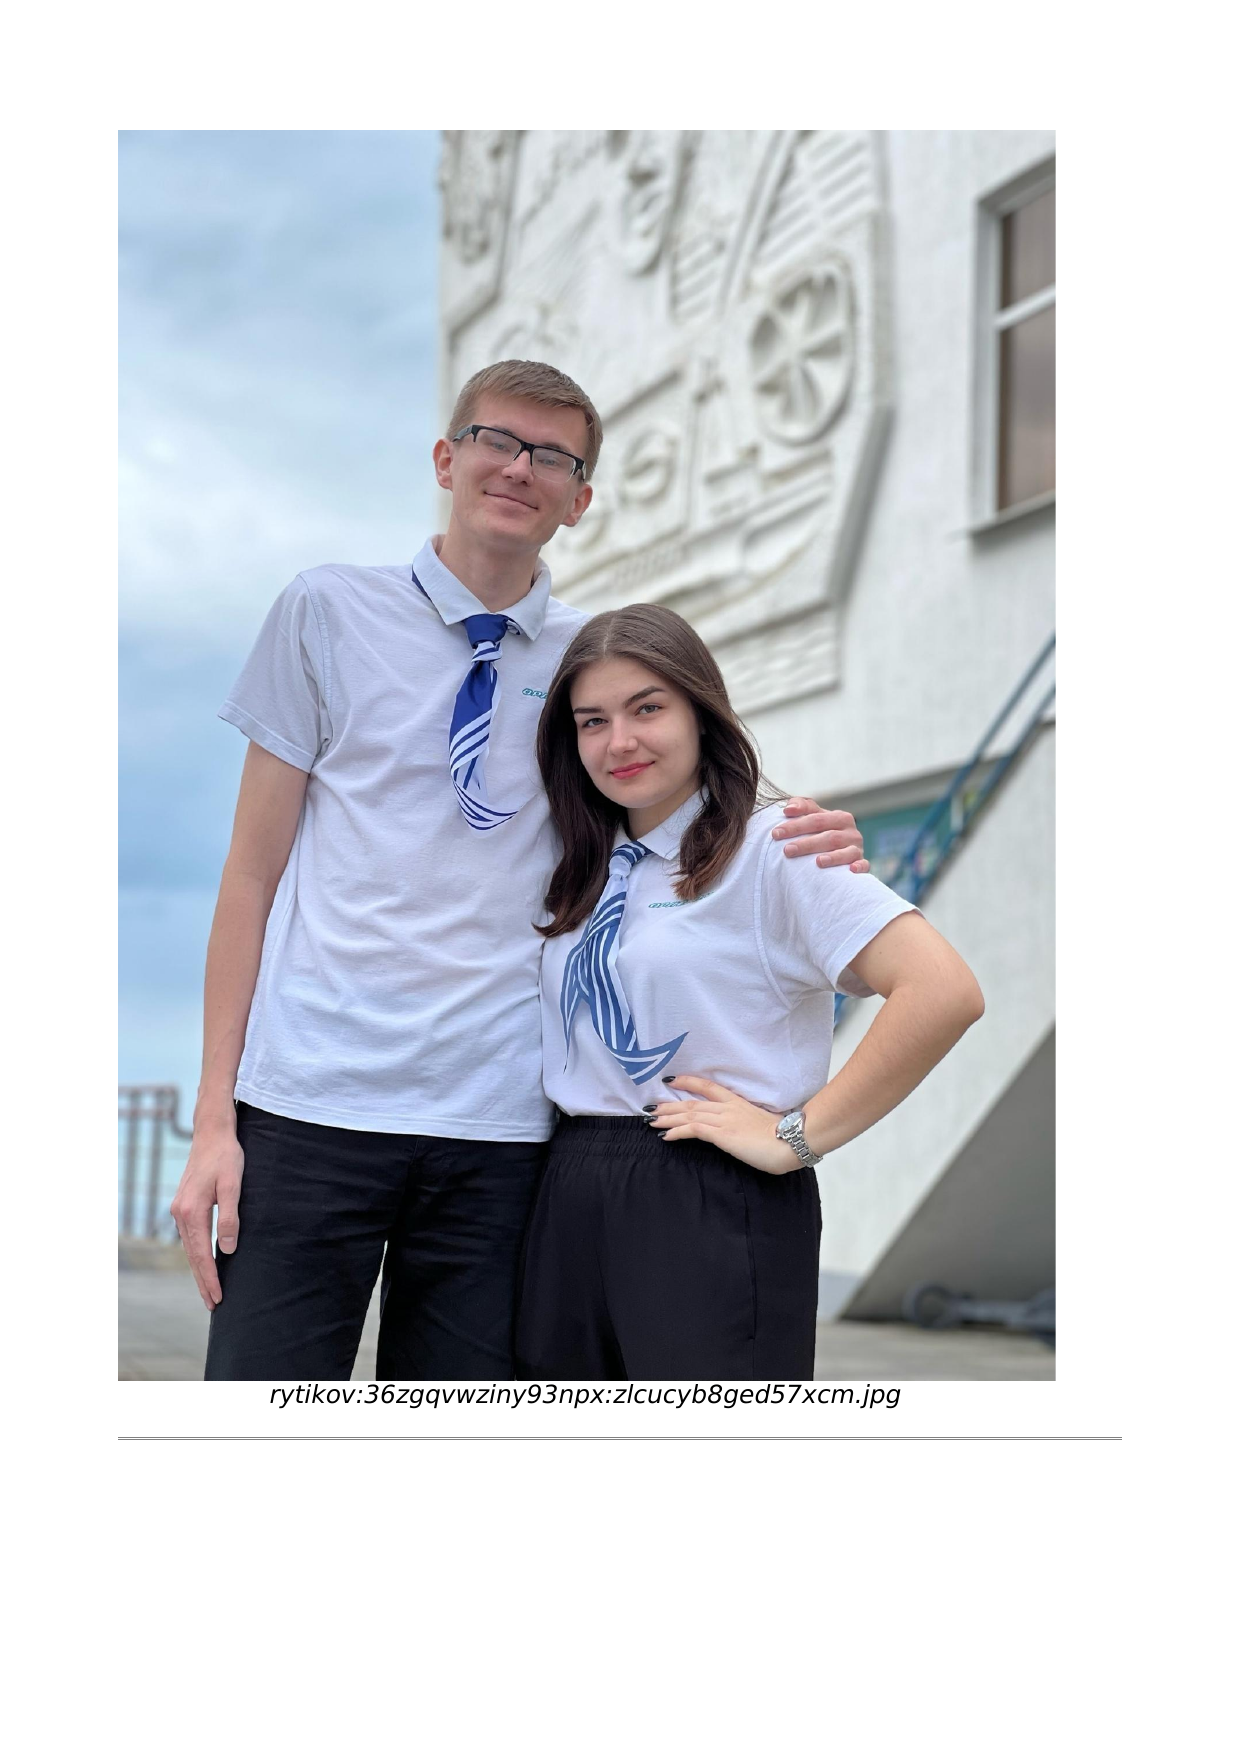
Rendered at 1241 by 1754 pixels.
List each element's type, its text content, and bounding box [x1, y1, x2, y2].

text rytikov:36zgqvwziny93npx:zlcucyb8ged57xcm.jpg [118, 1381, 1056, 1410]
picture [118, 130, 1056, 1381]
